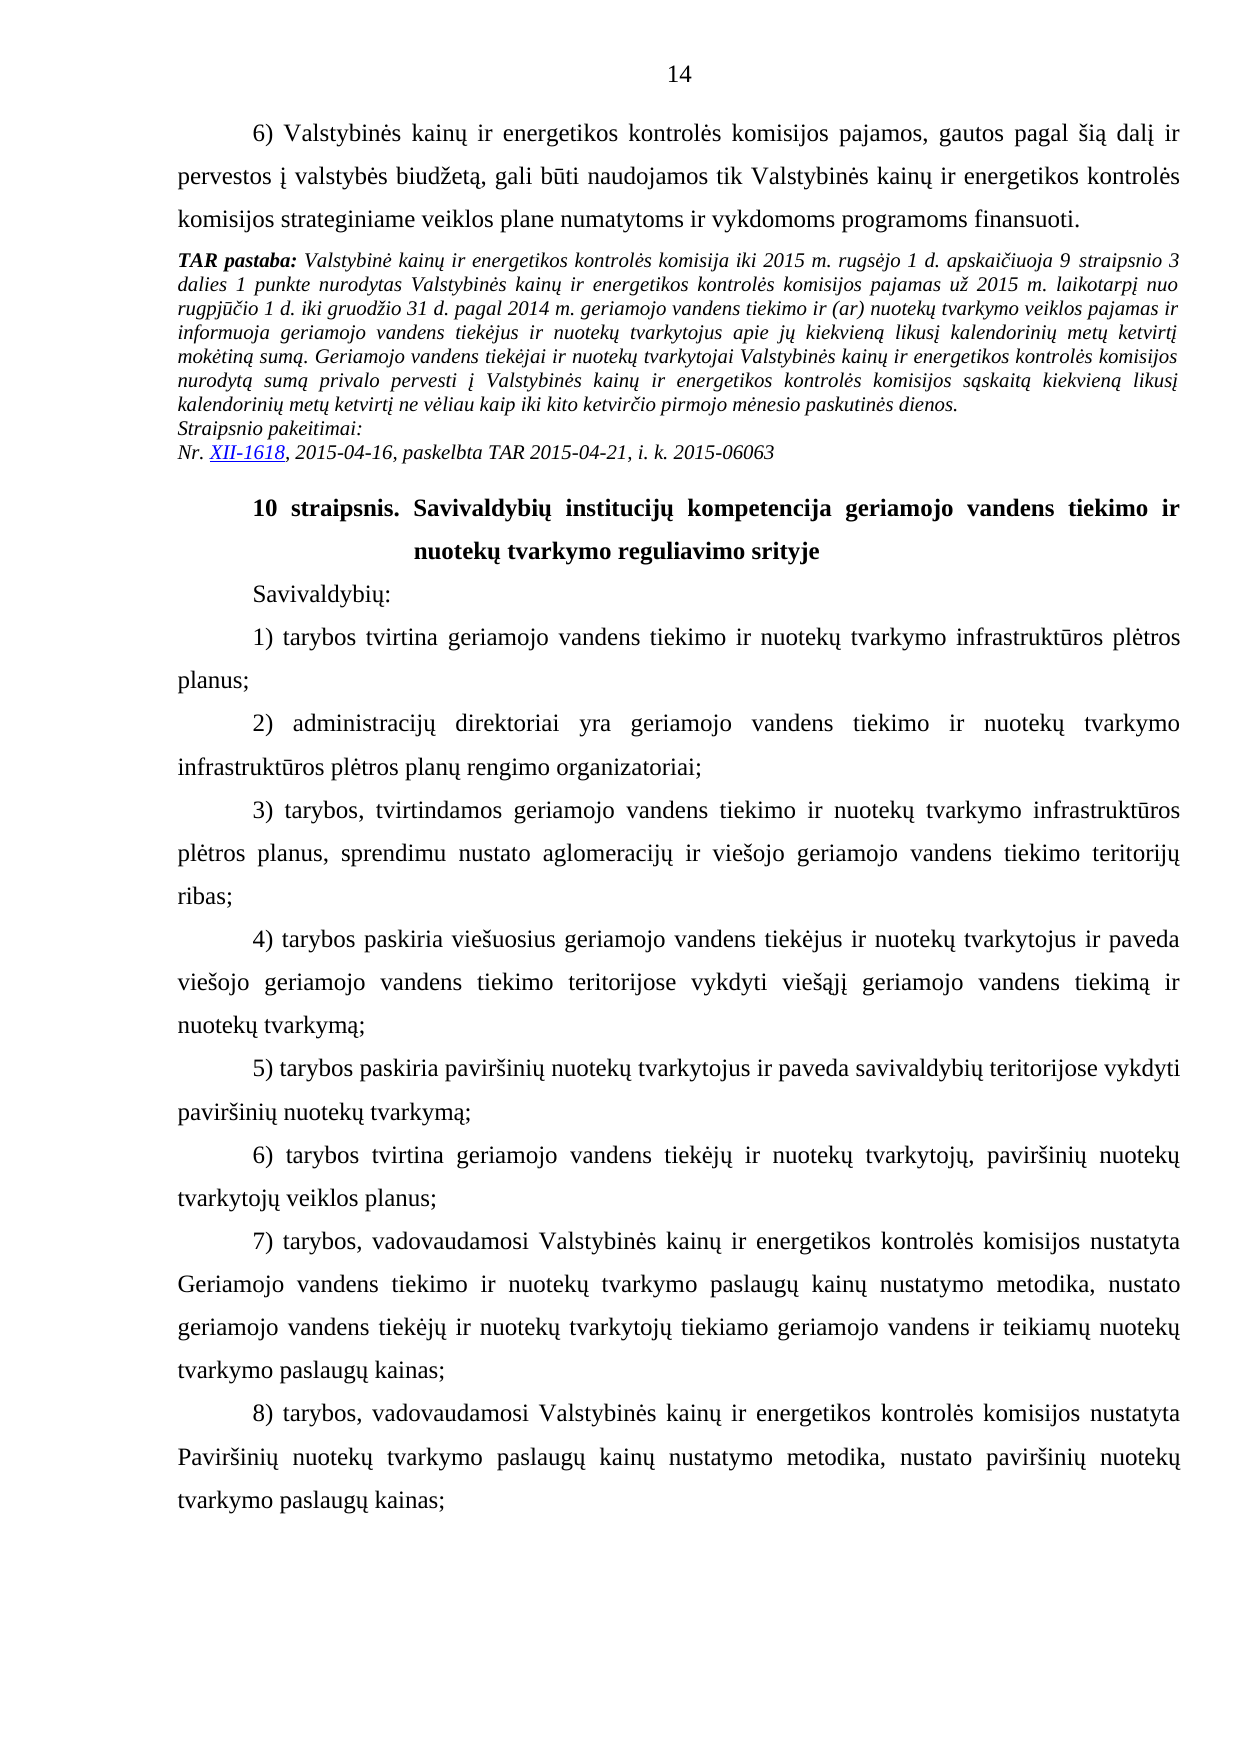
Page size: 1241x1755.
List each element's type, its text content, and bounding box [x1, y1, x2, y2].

text 7) tarybos, vadovaudamosi Valstybinės kainų ir energetikos kontrolės komisijos nustatyta Geriamojo vandens tiekimo ir nuotekų tvarkymo paslaugų kainų nustatymo metodika, nustato geriamojo vandens tiekėjų ir nuotekų tvarkytojų tiekiamo geriamojo vandens ir teikiamų nuotekų tvarkymo paslaugų kainas; [177, 1226, 1181, 1384]
text Savivaldybių: [177, 579, 1181, 608]
text Straipsnio pakeitimai: [177, 416, 1181, 440]
text 2) administracijų direktoriai yra geriamojo vandens tiekimo ir nuotekų tvarkymo infrastruktūros plėtros planų rengimo organizatoriai; [177, 708, 1181, 780]
text 8) tarybos, vadovaudamosi Valstybinės kainų ir energetikos kontrolės komisijos nustatyta Paviršinių nuotekų tvarkymo paslaugų kainų nustatymo metodika, nustato paviršinių nuotekų tvarkymo paslaugų kainas; [177, 1398, 1181, 1513]
text 4) tarybos paskiria viešuosius geriamojo vandens tiekėjus ir nuotekų tvarkytojus ir paveda viešojo geriamojo vandens tiekimo teritorijose vykdyti viešąjį geriamojo vandens tiekimą ir nuotekų tvarkymą; [177, 924, 1181, 1039]
text 6) Valstybinės kainų ir energetikos kontrolės komisijos pajamos, gautos pagal šią dalį ir pervestos į valstybės biudžetą, gali būti naudojamos tik Valstybinės kainų ir energetikos kontrolės komisijos strateginiame veiklos plane numatytoms ir vykdomoms programoms finansuoti. [177, 118, 1181, 233]
text Nr. XII-1618, 2015-04-16, paskelbta TAR 2015-04-21, i. k. 2015-06063 [177, 440, 1181, 464]
text TAR pastaba: Valstybinė kainų ir energetikos kontrolės komisija iki 2015 m. rugsėjo 1 d. apskaičiuoja 9 straipsnio 3 dalies 1 punkte nurodytas Valstybinės kainų ir energetikos kontrolės komisijos pajamas už 2015 m. laikotarpį nuo rugpjūčio 1 d. iki gruodžio 31 d. pagal 2014 m. geriamojo vandens tiekimo ir (ar) nuotekų tvarkymo veiklos pajamas ir informuoja geriamojo vandens tiekėjus ir nuotekų tvarkytojus apie jų kiekvieną likusį kalendorinių metų ketvirtį mokėtiną sumą. Geriamojo vandens tiekėjai ir nuotekų tvarkytojai Valstybinės kainų ir energetikos kontrolės komisijos nurodytą sumą privalo pervesti į Valstybinės kainų ir energetikos kontrolės komisijos sąskaitą kiekvieną likusį kalendorinių metų ketvirtį ne vėliau kaip iki kito ketvirčio pirmojo mėnesio paskutinės dienos. [177, 247, 1181, 416]
text 6) tarybos tvirtina geriamojo vandens tiekėjų ir nuotekų tvarkytojų, paviršinių nuotekų tvarkytojų veiklos planus; [177, 1140, 1181, 1212]
text 1) tarybos tvirtina geriamojo vandens tiekimo ir nuotekų tvarkymo infrastruktūros plėtros planus; [177, 622, 1181, 694]
text 3) tarybos, tvirtindamos geriamojo vandens tiekimo ir nuotekų tvarkymo infrastruktūros plėtros planus, sprendimu nustato aglomeracijų ir viešojo geriamojo vandens tiekimo teritorijų ribas; [177, 795, 1181, 910]
text 5) tarybos paskiria paviršinių nuotekų tvarkytojus ir paveda savivaldybių teritorijose vykdyti paviršinių nuotekų tvarkymą; [177, 1053, 1181, 1125]
text 10 straipsnis. Savivaldybių institucijų kompetencija geriamojo vandens tiekimo ir nuotekų tvarkymo reguliavimo srityje [252, 493, 1181, 565]
